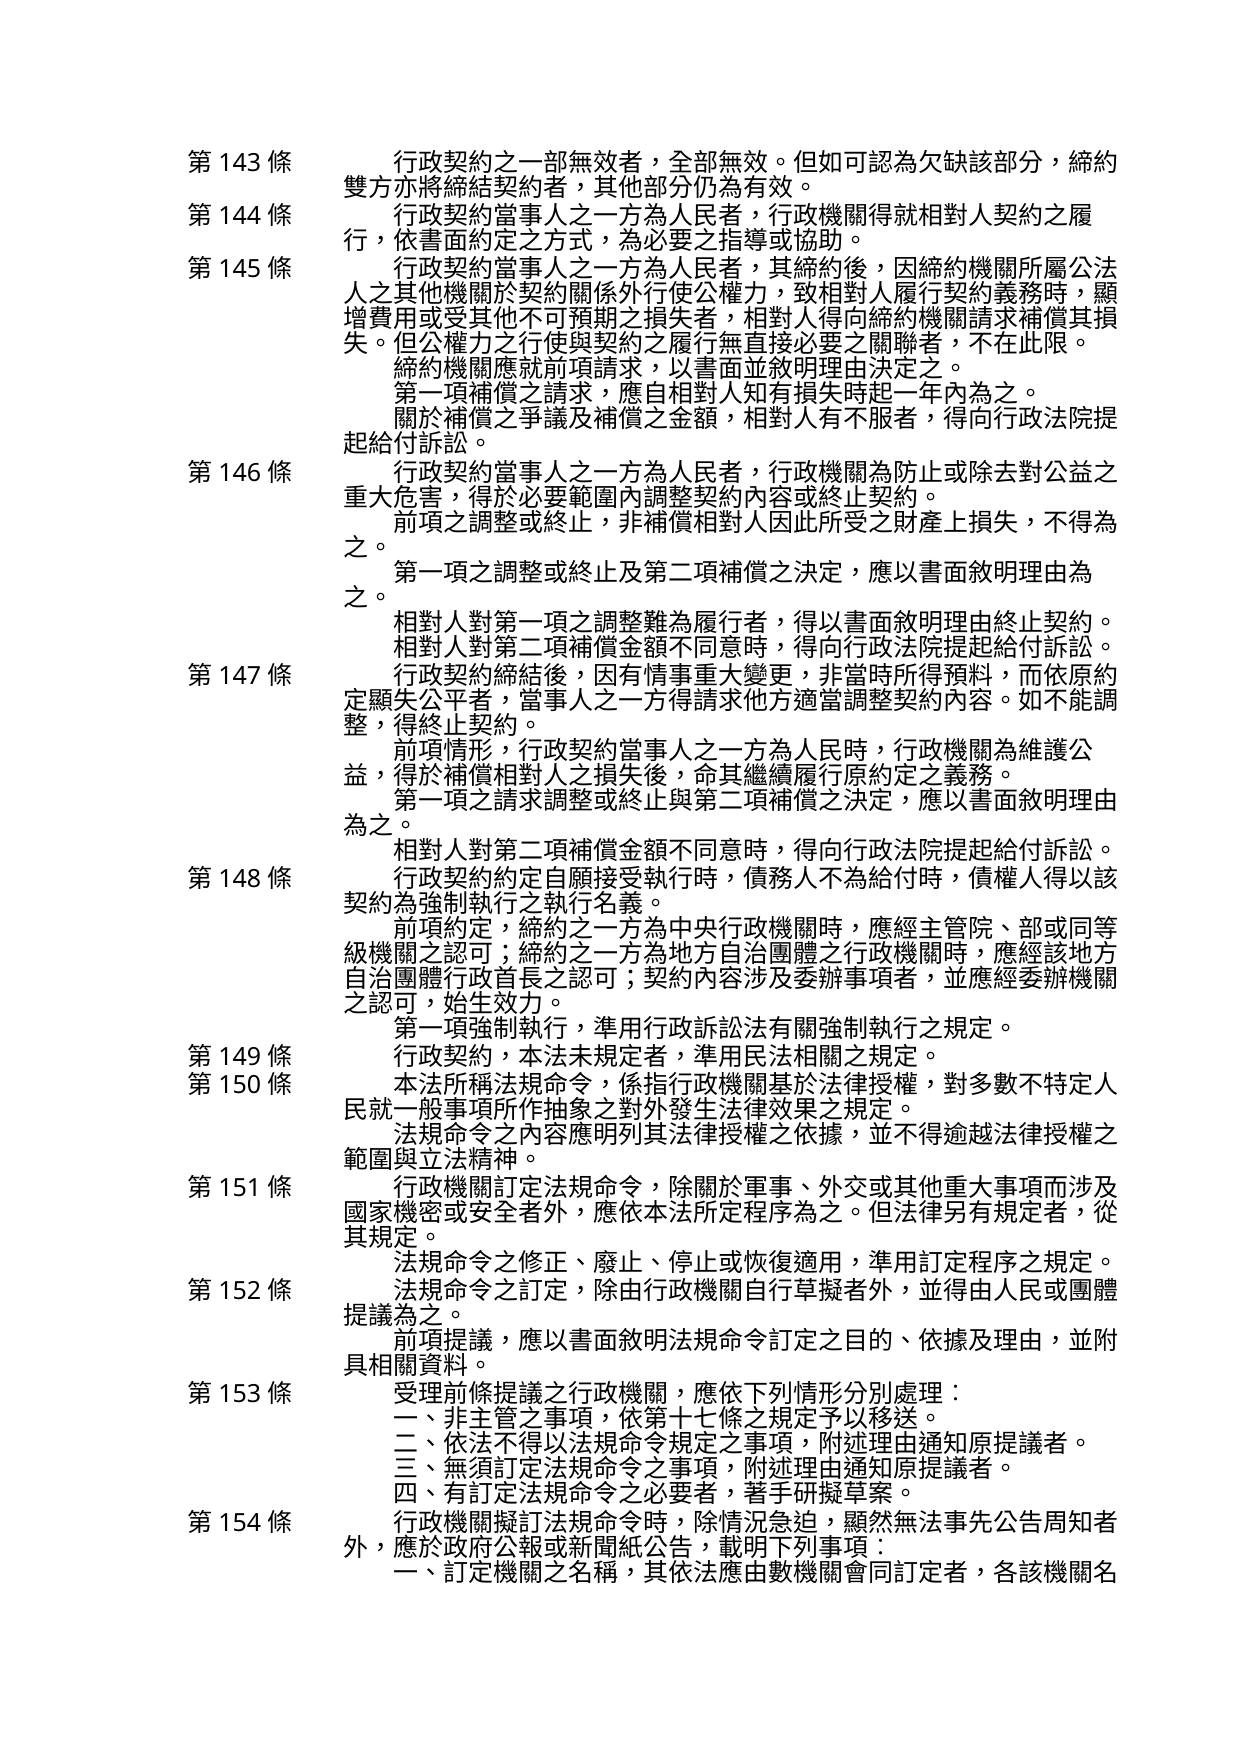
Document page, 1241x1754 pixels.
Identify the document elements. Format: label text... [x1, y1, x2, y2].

table_cell 行政契約約定自願接受執行時，債務人不為給付時，債權人得以該契約為強制執行之執行名義。 前項約定，締約之一方為中央行政機關時，應經主管院、部或同等級機關之認可；締約之一方為地方自治團體之行政機關時，應經該地方自治團體行政首長之認可；契約內容涉及委辦事項者，並應經委辦機關之認可，始生效力。 第一項強制執行，準用行政訴訟法有關強制執行之規定。 [341, 866, 1125, 1044]
table_cell 行政機關擬訂法規命令時，除情況急迫，顯然無法事先公告周知者外，應於政府公報或新聞紙公告，載明下列事項︰ 一、訂定機關之名稱，其依法應由數機關會同訂定者，各該機關名 [341, 1509, 1125, 1587]
table_cell 第 154 條 [186, 1509, 341, 1587]
table_cell 第 149 條 [186, 1044, 341, 1072]
table_cell 行政契約締結後，因有情事重大變更，非當時所得預料，而依原約定顯失公平者，當事人之一方得請求他方適當調整契約內容。如不能調整，得終止契約。 前項情形，行政契約當事人之一方為人民時，行政機關為維護公益，得於補償相對人之損失後，命其繼續履行原約定之義務。 第一項之請求調整或終止與第二項補償之決定，應以書面敘明理由為之。 相對人對第二項補償金額不同意時，得向行政法院提起給付訴訟。 [341, 663, 1125, 866]
table_cell 行政契約當事人之一方為人民者，行政機關得就相對人契約之履行，依書面約定之方式，為必要之指導或協助。 [341, 203, 1125, 256]
table_cell 法規命令之訂定，除由行政機關自行草擬者外，並得由人民或團體提議為之。 前項提議，應以書面敘明法規命令訂定之目的、依據及理由，並附具相關資料。 [341, 1278, 1125, 1381]
table_cell 行政機關訂定法規命令，除關於軍事、外交或其他重大事項而涉及國家機密或安全者外，應依本法所定程序為之。但法律另有規定者，從其規定。 法規命令之修正、廢止、停止或恢復適用，準用訂定程序之規定。 [341, 1175, 1125, 1278]
table_cell 受理前條提議之行政機關，應依下列情形分別處理︰ 一、非主管之事項，依第十七條之規定予以移送。 二、依法不得以法規命令規定之事項，附述理由通知原提議者。 三、無須訂定法規命令之事項，附述理由通知原提議者。 四、有訂定法規命令之必要者，著手研擬草案。 [341, 1381, 1125, 1509]
table_cell 行政契約之一部無效者，全部無效。但如可認為欠缺該部分，締約雙方亦將締結契約者，其他部分仍為有效。 [341, 150, 1125, 203]
table_cell 行政契約當事人之一方為人民者，其締約後，因締約機關所屬公法人之其他機關於契約關係外行使公權力，致相對人履行契約義務時，顯增費用或受其他不可預期之損失者，相對人得向締約機關請求補償其損失。但公權力之行使與契約之履行無直接必要之關聯者，不在此限。 締約機關應就前項請求，以書面並敘明理由決定之。 第一項補償之請求，應自相對人知有損失時起一年內為之。 關於補償之爭議及補償之金額，相對人有不服者，得向行政法院提起給付訴訟。 [341, 256, 1125, 459]
table_cell 第 145 條 [186, 256, 341, 459]
table_cell 第 143 條 [186, 150, 341, 203]
table_cell 本法所稱法規命令，係指行政機關基於法律授權，對多數不特定人民就一般事項所作抽象之對外發生法律效果之規定。 法規命令之內容應明列其法律授權之依據，並不得逾越法律授權之範圍與立法精神。 [341, 1072, 1125, 1175]
table_cell 第 146 條 [186, 459, 341, 662]
table_cell 第 152 條 [186, 1278, 341, 1381]
table_cell 第 144 條 [186, 203, 341, 256]
table_cell 第 150 條 [186, 1072, 341, 1175]
table_cell 第 147 條 [186, 663, 341, 866]
table_cell 行政契約當事人之一方為人民者，行政機關為防止或除去對公益之重大危害，得於必要範圍內調整契約內容或終止契約。 前項之調整或終止，非補償相對人因此所受之財產上損失，不得為之。 第一項之調整或終止及第二項補償之決定，應以書面敘明理由為之。 相對人對第一項之調整難為履行者，得以書面敘明理由終止契約。 相對人對第二項補償金額不同意時，得向行政法院提起給付訴訟。 [341, 459, 1125, 662]
table_cell 第 151 條 [186, 1175, 341, 1278]
table_cell 第 153 條 [186, 1381, 341, 1509]
table_cell 行政契約，本法未規定者，準用民法相關之規定。 [341, 1044, 1125, 1072]
table_cell 第 148 條 [186, 866, 341, 1044]
